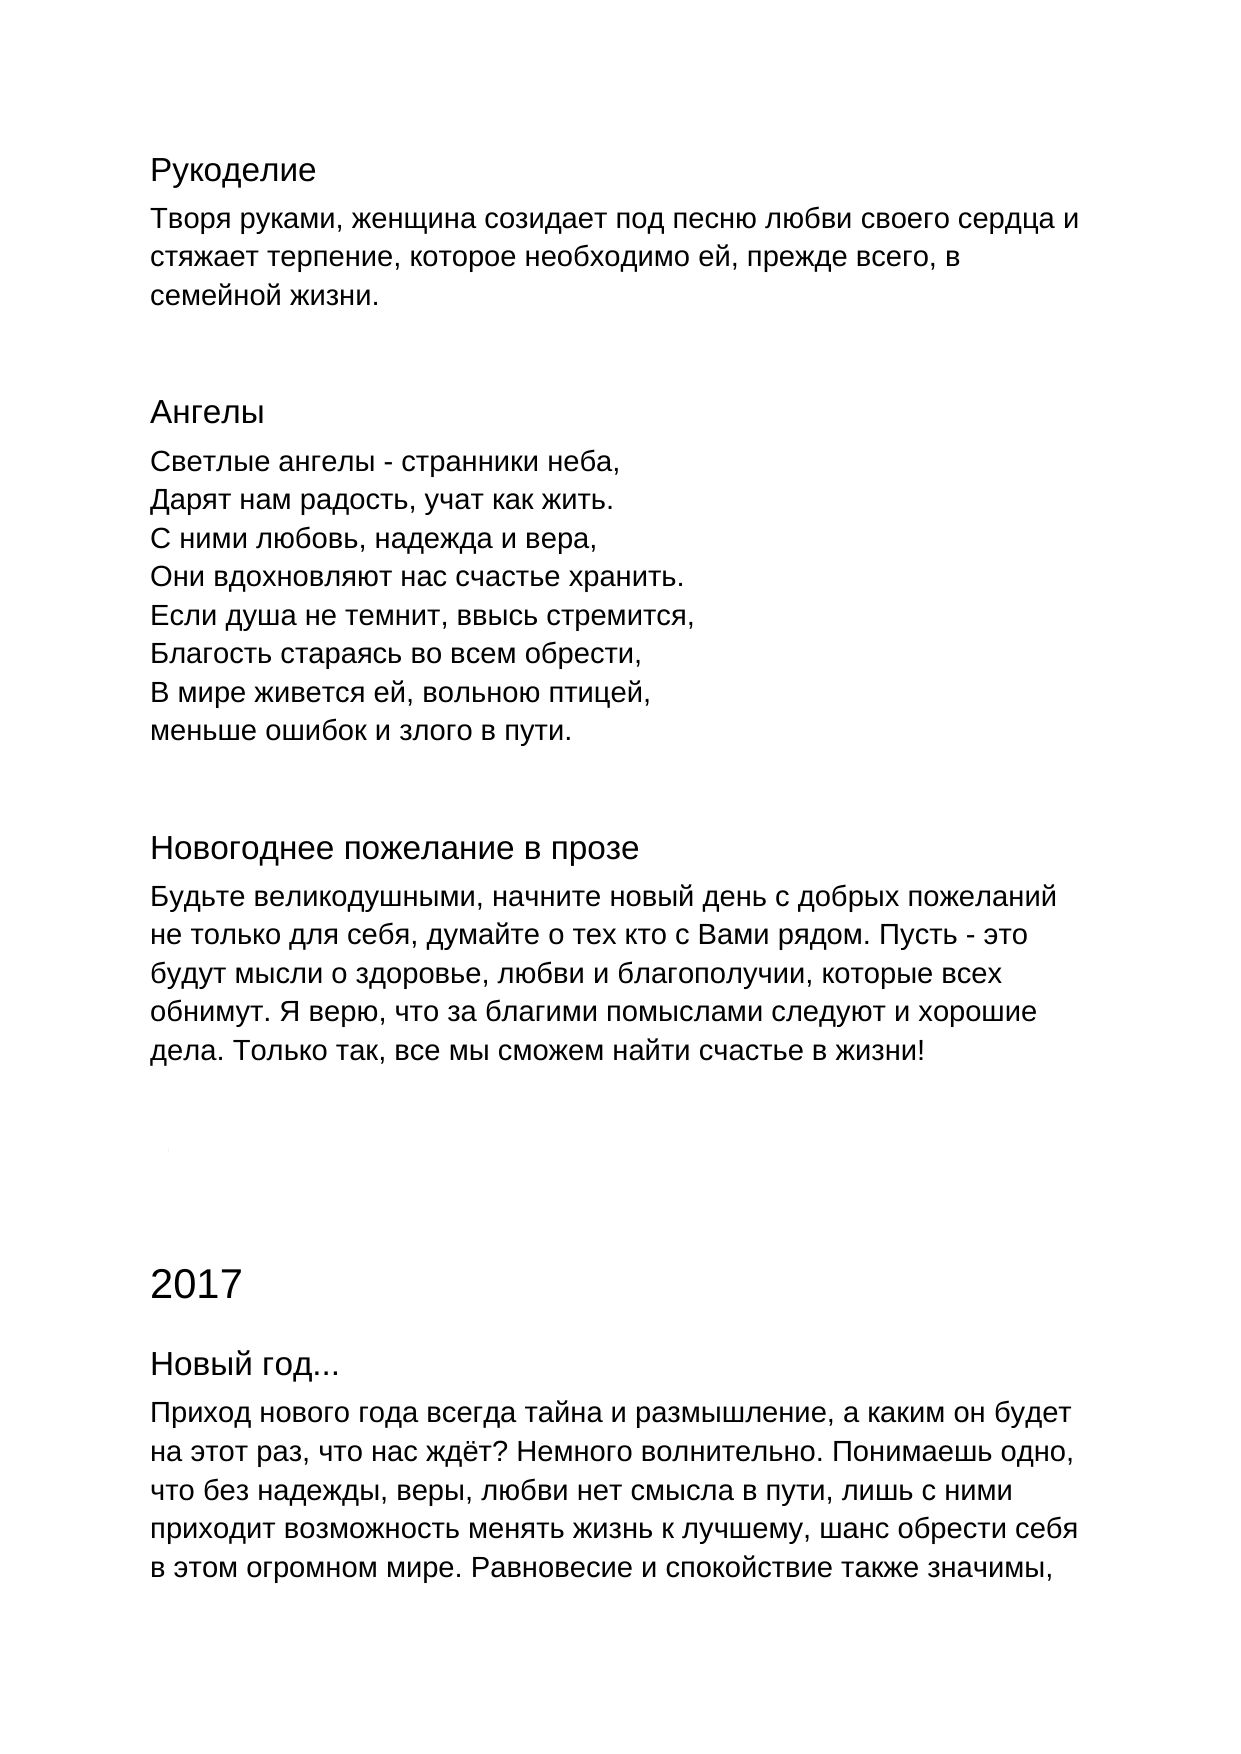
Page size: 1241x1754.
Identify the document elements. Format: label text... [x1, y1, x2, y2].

subtitle Новогоднее пожелание в прозе [150, 828, 1090, 866]
text Светлые ангелы - странники неба, [150, 443, 1090, 477]
text Они вдохновляют нас счастье хранить. [150, 559, 1090, 593]
subtitle Ангелы [150, 393, 1090, 431]
subtitle 2017 [150, 1259, 1090, 1307]
text Если душа не темнит, ввысь стремится, [150, 598, 1090, 631]
subtitle Новый год... [150, 1344, 1090, 1383]
text меньше ошибок и злого в пути. [150, 713, 1090, 747]
text Дарят нам радость, учат как жить. [150, 482, 1090, 516]
subtitle Рукоделие [150, 150, 1090, 188]
text Приход нового года всегда тайна и размышление, а каким он будет на этот раз, что нас ждёт? Немного волнительно. Понимаешь одно, что без надежды, веры, любви нет смысла в пути, лишь с ними приходит возможность менять жизнь к лучшему, шанс обрести себя в этом огромном мире. Равновесие и спокойствие также значимы, [150, 1395, 1090, 1583]
text Благость стараясь во всем обрести, [150, 636, 1090, 670]
text В мире живется ей, вольною птицей, [150, 675, 1090, 708]
text Будьте великодушными, начните новый день с добрых пожеланий не только для себя, думайте о тех кто с Вами рядом. Пусть - это будут мысли о здоровье, любви и благополучии, которые всех обнимут. Я верю, что за благими помыслами следуют и хорошие дела. Только так, все мы сможем найти счастье в жизни! [150, 879, 1090, 1067]
text С ними любовь, надежда и вера, [150, 521, 1090, 554]
text Творя руками, женщина созидает под песню любви своего сердца и стяжает терпение, которое необходимо ей, прежде всего, в семейной жизни. [150, 201, 1090, 312]
